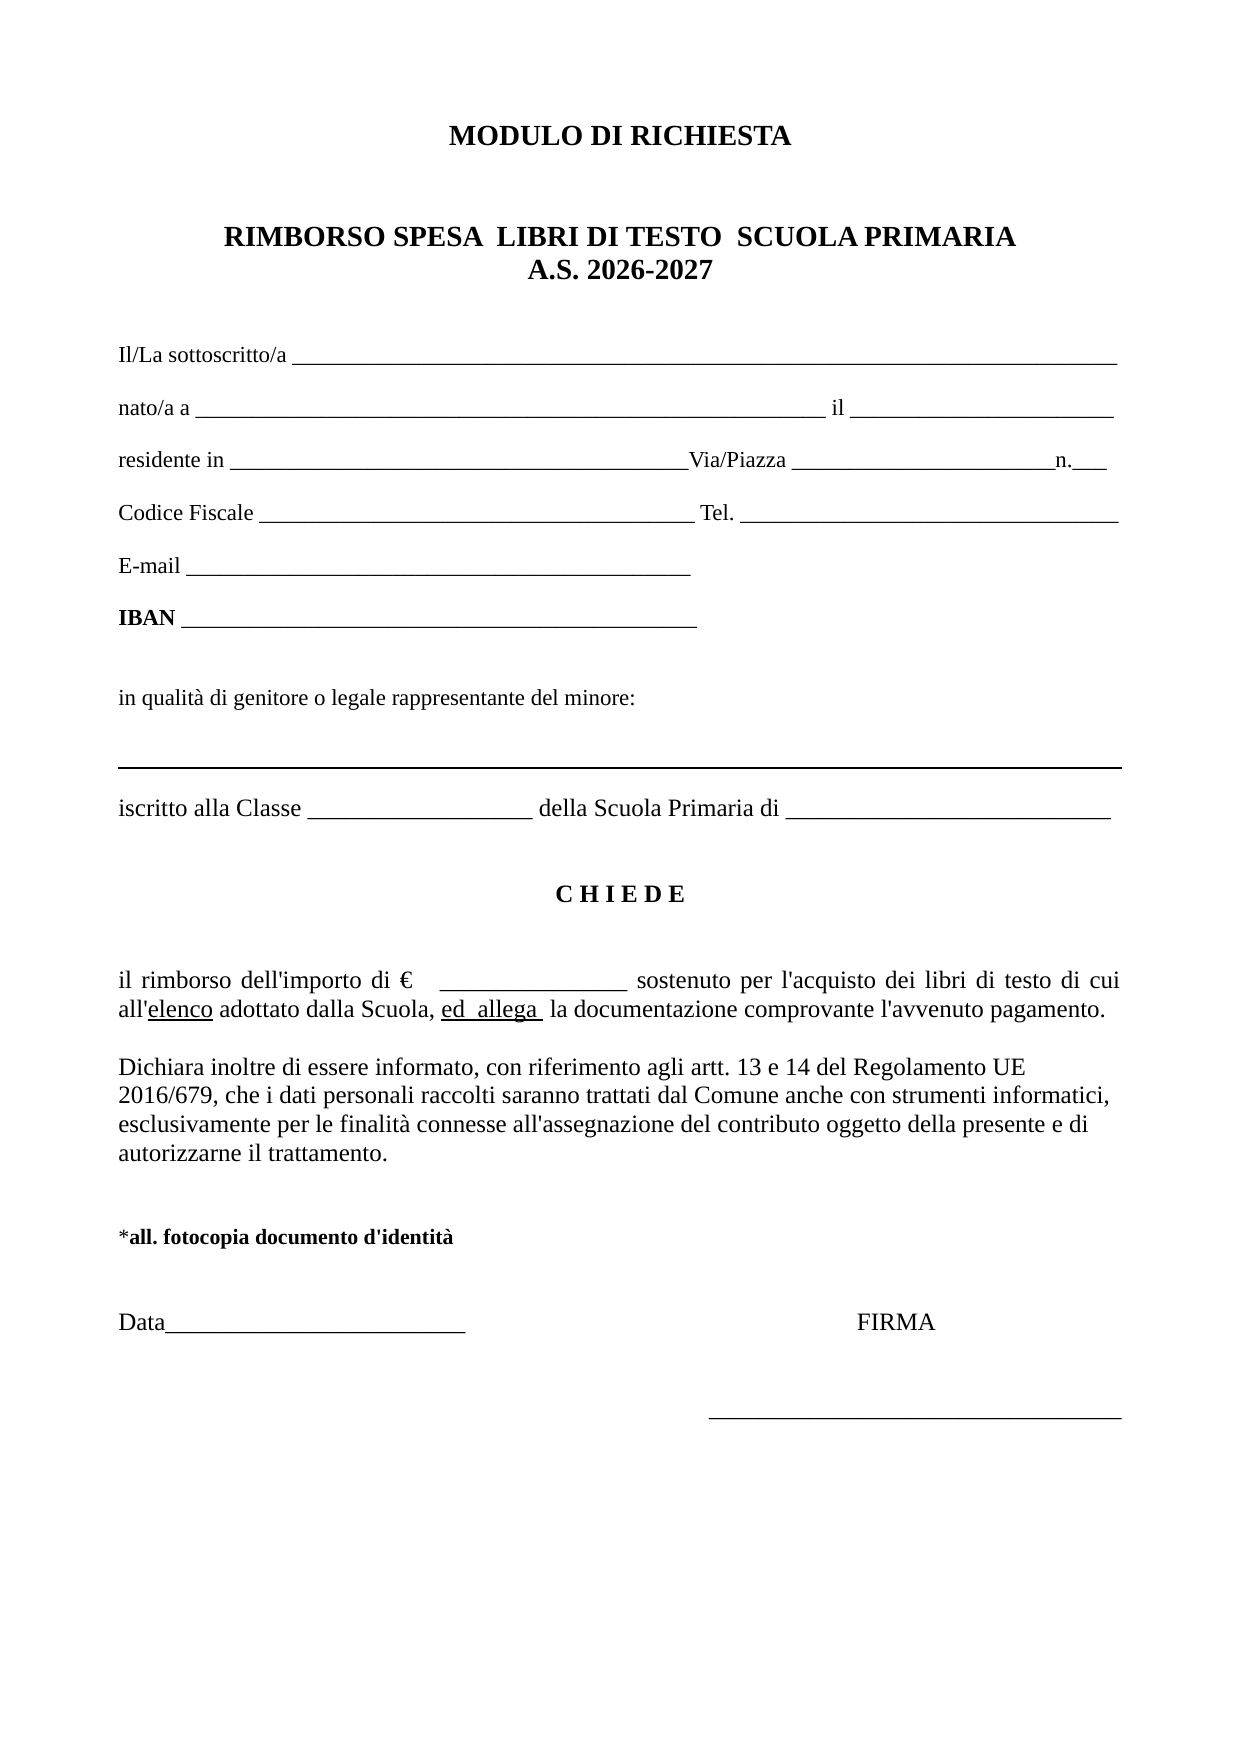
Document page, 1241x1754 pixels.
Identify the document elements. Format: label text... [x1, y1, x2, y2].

text residente in ________________________________________Via/Piazza _______________________n.___ [118, 446, 1122, 473]
text MODULO DI RICHIESTA [118, 118, 1122, 152]
text in qualità di genitore o legale rappresentante del minore: [118, 683, 1122, 710]
text A.S. 2026-2027 [118, 252, 1122, 286]
text Dichiara inoltre di essere informato, con riferimento agli artt. 13 e 14 del Regolamento UE 2016/679, che i dati personali raccolti saranno trattati dal Comune anche con strumenti informatici, esclusivamente per le finalità connesse all'assegnazione del contributo oggetto della presente e di autorizzarne il trattamento. [118, 1052, 1122, 1167]
text _________________________________ [118, 1393, 1122, 1422]
text iscritto alla Classe __________________ della Scuola Primaria di __________________________ [118, 793, 1122, 822]
text Il/La sottoscritto/a ________________________________________________________________________ [118, 341, 1122, 367]
text il rimborso dell'importo di € _______________ sostenuto per l'acquisto dei libri di testo di cui all'elenco adottato dalla Scuola, ed allega la documentazione comprovante l'avvenuto pagamento. [118, 965, 1122, 1023]
text RIMBORSO SPESA LIBRI DI TESTO SCUOLA PRIMARIA [118, 219, 1122, 252]
text nato/a a _______________________________________________________ il _______________________ [118, 394, 1122, 420]
text IBAN _____________________________________________ [118, 604, 1122, 631]
text E-mail ____________________________________________ [118, 552, 1122, 578]
text C H I E D E [118, 879, 1122, 908]
text *all. fotocopia documento d'identità [118, 1224, 1122, 1249]
text Codice Fiscale ______________________________________ Tel. _________________________________ [118, 499, 1122, 525]
text Data________________________ FIRMA [118, 1307, 1122, 1336]
